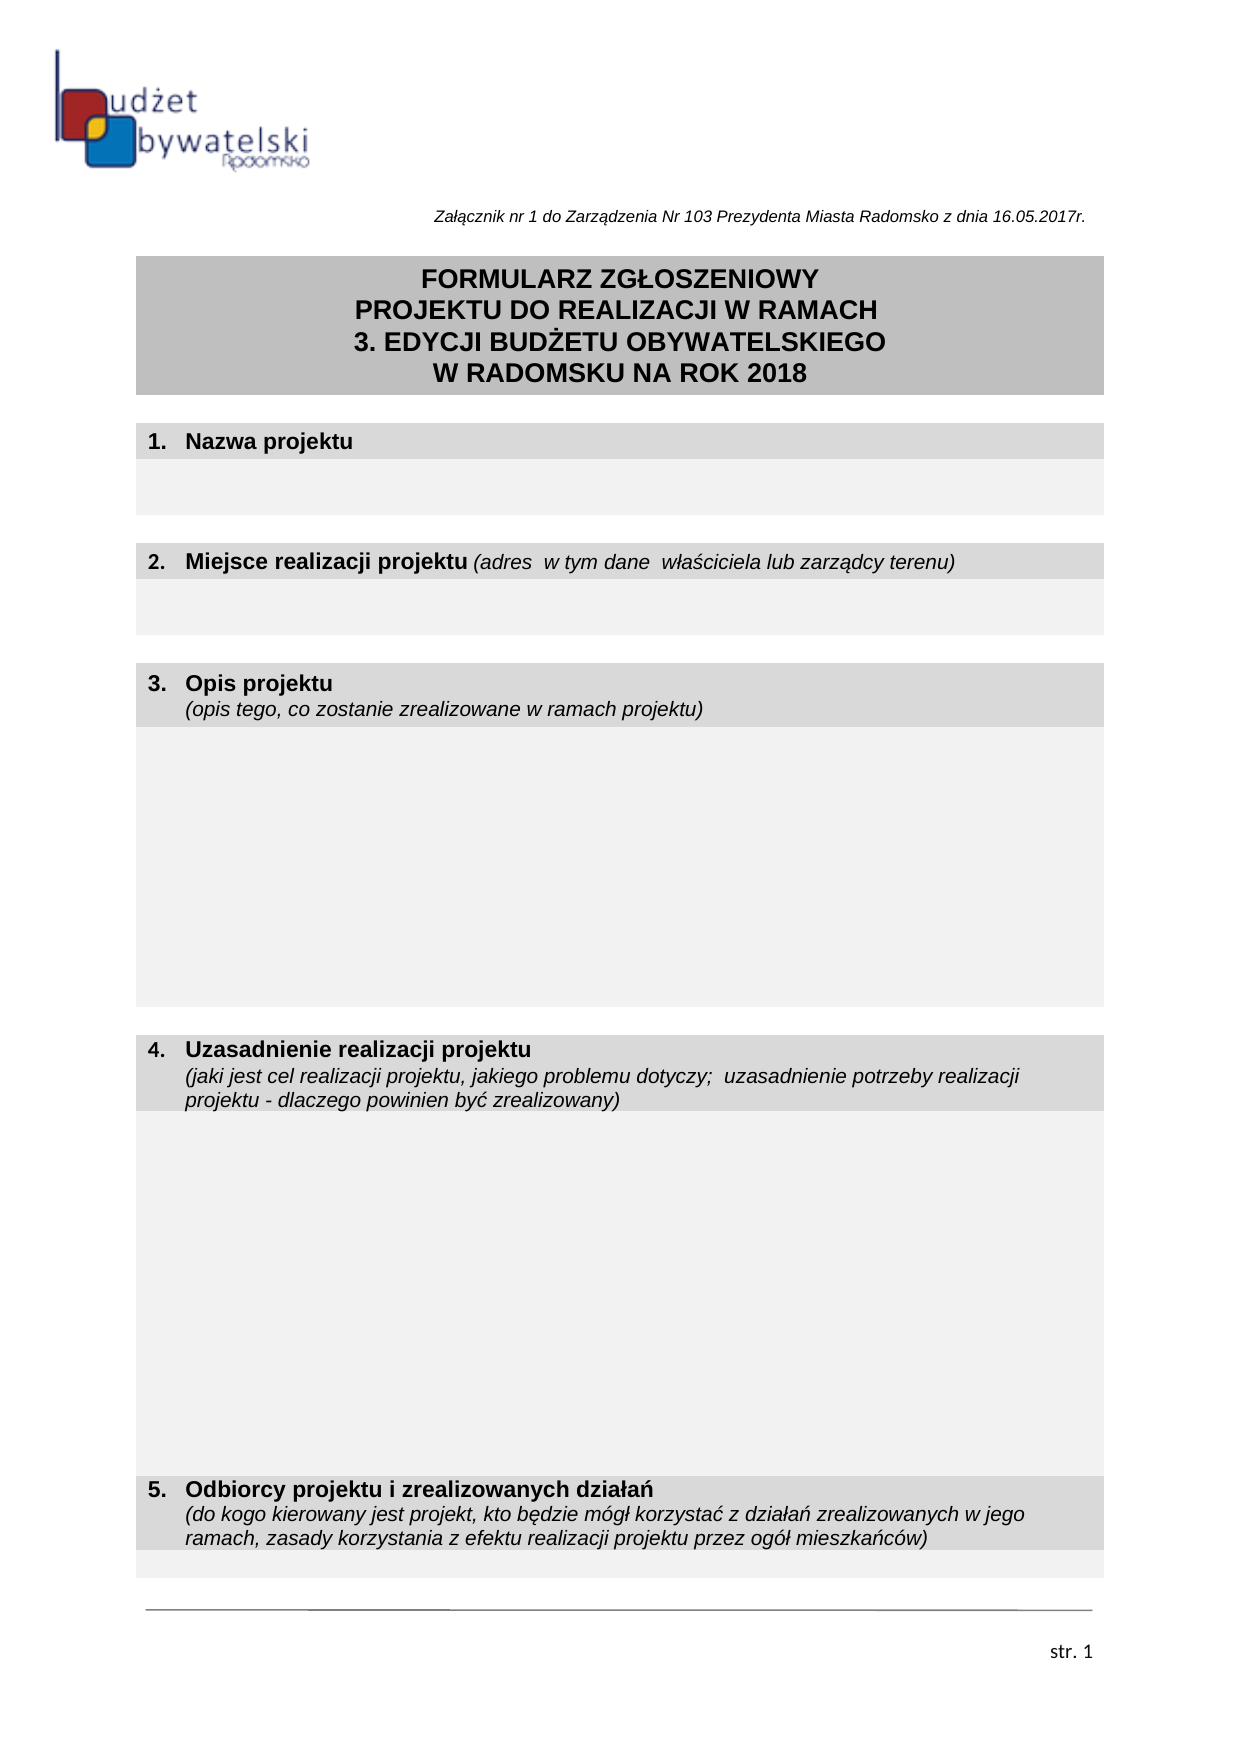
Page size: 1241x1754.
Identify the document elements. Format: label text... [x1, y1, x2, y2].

table_cell [136, 1550, 1104, 1578]
table_header Uzasadnienie realizacji projektu (jaki jest cel realizacji projektu, jakiego problemu dotyczy; uzasadnienie potrzeby realizacji projektu - dlaczego powinien być zrealizowany) [136, 1035, 1104, 1111]
text Załącznik nr 1 do Zarządzenia Nr 103 Prezydenta Miasta Radomsko z dnia 16.05.2017r. [148, 207, 1093, 226]
table_cell [136, 727, 1104, 1007]
table_header FORMULARZ ZGŁOSZENIOWY PROJEKTU DO REALIZACJI W RAMACH 3. EDYCJI BUDŻETU OBYWATELSKIEGO W RADOMSKU NA ROK 2018 [136, 256, 1104, 395]
picture [35, 35, 331, 198]
table_cell [136, 579, 1104, 635]
table_header Opis projektu (opis tego, co zostanie zrealizowane w ramach projektu) [136, 663, 1104, 727]
table_cell [136, 1111, 1104, 1476]
table_cell Odbiorcy projektu i zrealizowanych działań (do kogo kierowany jest projekt, kto będzie mógł korzystać z działań zrealizowanych w jego ramach, zasady korzystania z efektu realizacji projektu przez ogół mieszkańców) [136, 1476, 1104, 1550]
table_cell [136, 459, 1104, 515]
table_header Nazwa projektu [136, 423, 1104, 459]
table_header Miejsce realizacji projektu (adres w tym dane właściciela lub zarządcy terenu) [136, 543, 1104, 579]
